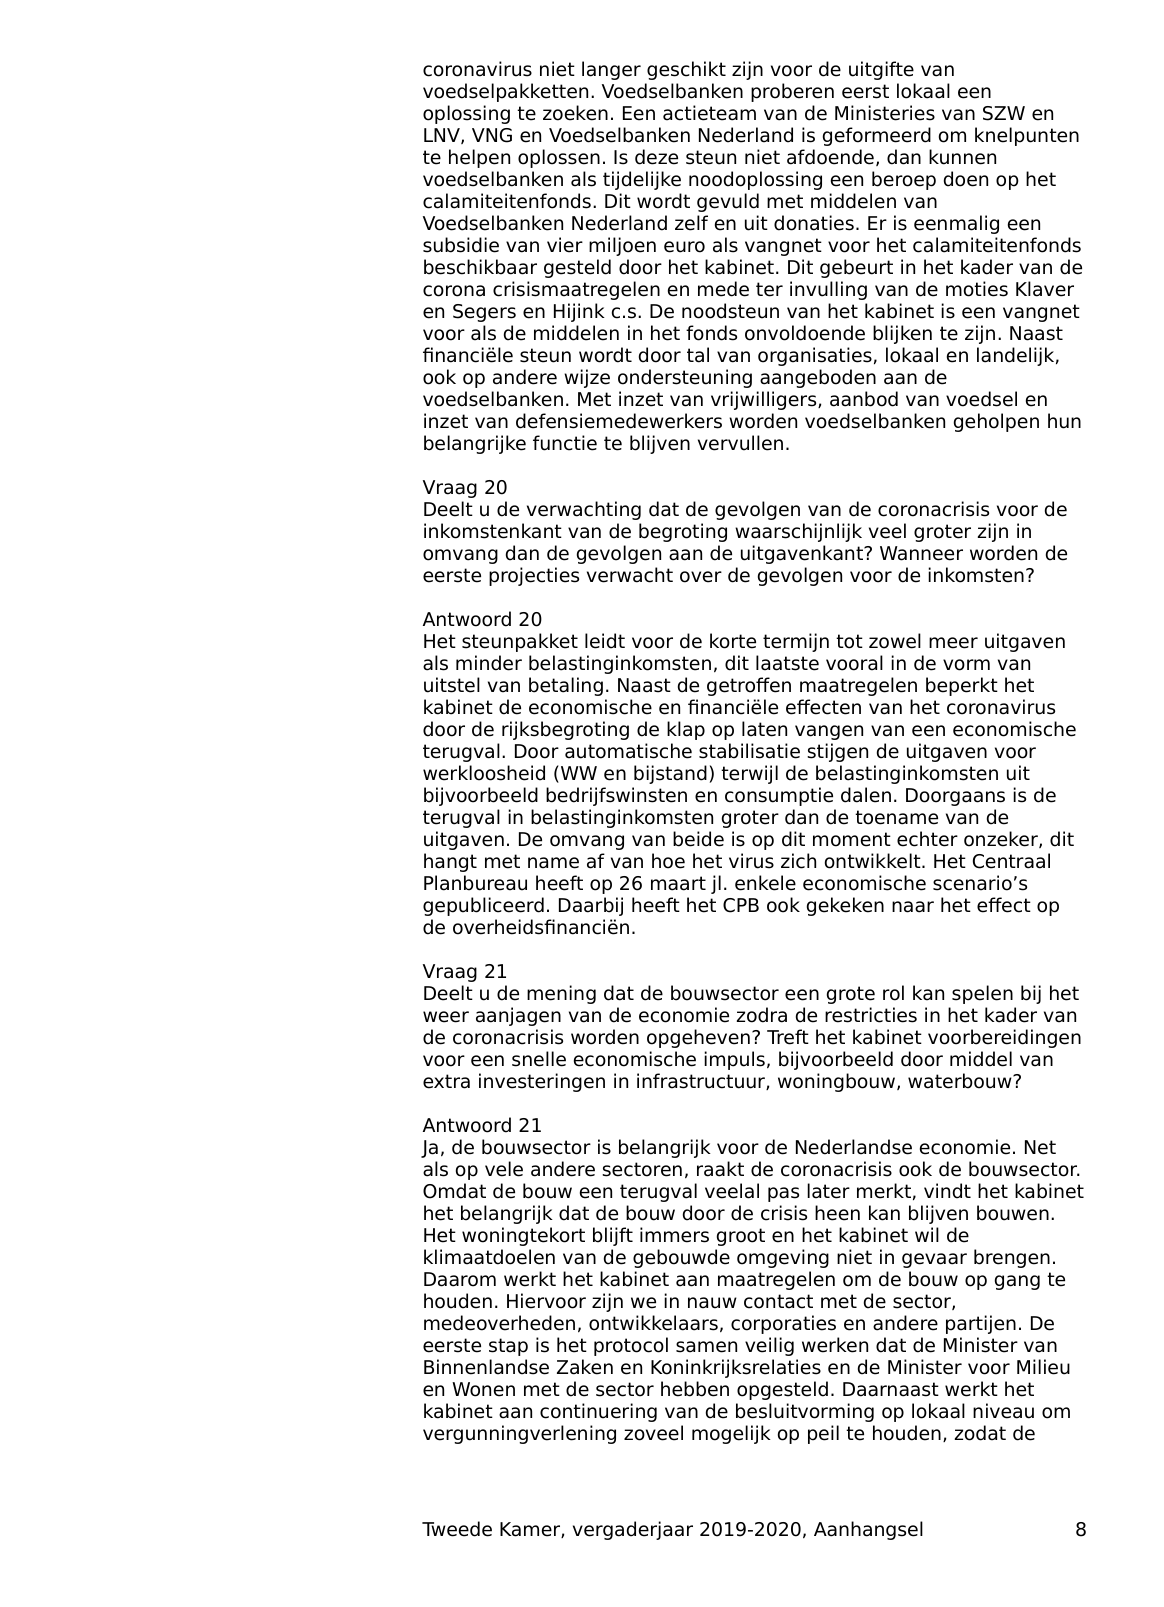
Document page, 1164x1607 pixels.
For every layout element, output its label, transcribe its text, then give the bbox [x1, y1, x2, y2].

text Het steunpakket leidt voor de korte termijn tot zowel meer uitgaven als minder belastinginkomsten, dit laatste vooral in de vorm van uitstel van betaling. Naast de getroffen maatregelen beperkt het kabinet de economische en financiële effecten van het coronavirus door de rijksbegroting de klap op laten vangen van een economische terugval. Door automatische stabilisatie stijgen de uitgaven voor werkloosheid (WW en bijstand) terwijl de belastinginkomsten uit bijvoorbeeld bedrijfswinsten en consumptie dalen. Doorgaans is de terugval in belastinginkomsten groter dan de toename van de uitgaven. De omvang van beide is op dit moment echter onzeker, dit hangt met name af van hoe het virus zich ontwikkelt. Het Centraal Planbureau heeft op 26 maart jl. enkele economische scenario’s gepubliceerd. Daarbij heeft het CPB ook gekeken naar het effect op de overheidsfinanciën. [422, 631, 1087, 939]
text Deelt u de verwachting dat de gevolgen van de coronacrisis voor de inkomstenkant van de begroting waarschijnlijk veel groter zijn in omvang dan de gevolgen aan de uitgavenkant? Wanneer worden de eerste projecties verwacht over de gevolgen voor de inkomsten? [422, 499, 1087, 587]
text Antwoord 21 [422, 1115, 1087, 1137]
text Antwoord 20 [422, 609, 1087, 631]
text Ja, de bouwsector is belangrijk voor de Nederlandse economie. Net als op vele andere sectoren, raakt de coronacrisis ook de bouwsector. Omdat de bouw een terugval veelal pas later merkt, vindt het kabinet het belangrijk dat de bouw door de crisis heen kan blijven bouwen. Het woningtekort blijft immers groot en het kabinet wil de klimaatdoelen van de gebouwde omgeving niet in gevaar brengen. Daarom werkt het kabinet aan maatregelen om de bouw op gang te houden. Hiervoor zijn we in nauw contact met de sector, medeoverheden, ontwikkelaars, corporaties en andere partijen. De eerste stap is het protocol samen veilig werken dat de Minister van Binnenlandse Zaken en Koninkrijksrelaties en de Minister voor Milieu en Wonen met de sector hebben opgesteld. Daarnaast werkt het kabinet aan continuering van de besluitvorming op lokaal niveau om vergunningverlening zoveel mogelijk op peil te houden, zodat de [422, 1137, 1087, 1444]
text Vraag 20 [422, 477, 1087, 499]
text coronavirus niet langer geschikt zijn voor de uitgifte van voedselpakketten. Voedselbanken proberen eerst lokaal een oplossing te zoeken. Een actieteam van de Ministeries van SZW en LNV, VNG en Voedselbanken Nederland is geformeerd om knelpunten te helpen oplossen. Is deze steun niet afdoende, dan kunnen voedselbanken als tijdelijke noodoplossing een beroep doen op het calamiteitenfonds. Dit wordt gevuld met middelen van Voedselbanken Nederland zelf en uit donaties. Er is eenmalig een subsidie van vier miljoen euro als vangnet voor het calamiteitenfonds beschikbaar gesteld door het kabinet. Dit gebeurt in het kader van de corona crisismaatregelen en mede ter invulling van de moties Klaver en Segers en Hijink c.s. De noodsteun van het kabinet is een vangnet voor als de middelen in het fonds onvoldoende blijken te zijn. Naast financiële steun wordt door tal van organisaties, lokaal en landelijk, ook op andere wijze ondersteuning aangeboden aan de voedselbanken. Met inzet van vrijwilligers, aanbod van voedsel en inzet van defensiemedewerkers worden voedselbanken geholpen hun belangrijke functie te blijven vervullen. [422, 59, 1087, 455]
text Deelt u de mening dat de bouwsector een grote rol kan spelen bij het weer aanjagen van de economie zodra de restricties in het kader van de coronacrisis worden opgeheven? Treft het kabinet voorbereidingen voor een snelle economische impuls, bijvoorbeeld door middel van extra investeringen in infrastructuur, woningbouw, waterbouw? [422, 983, 1087, 1093]
text Vraag 21 [422, 961, 1087, 983]
